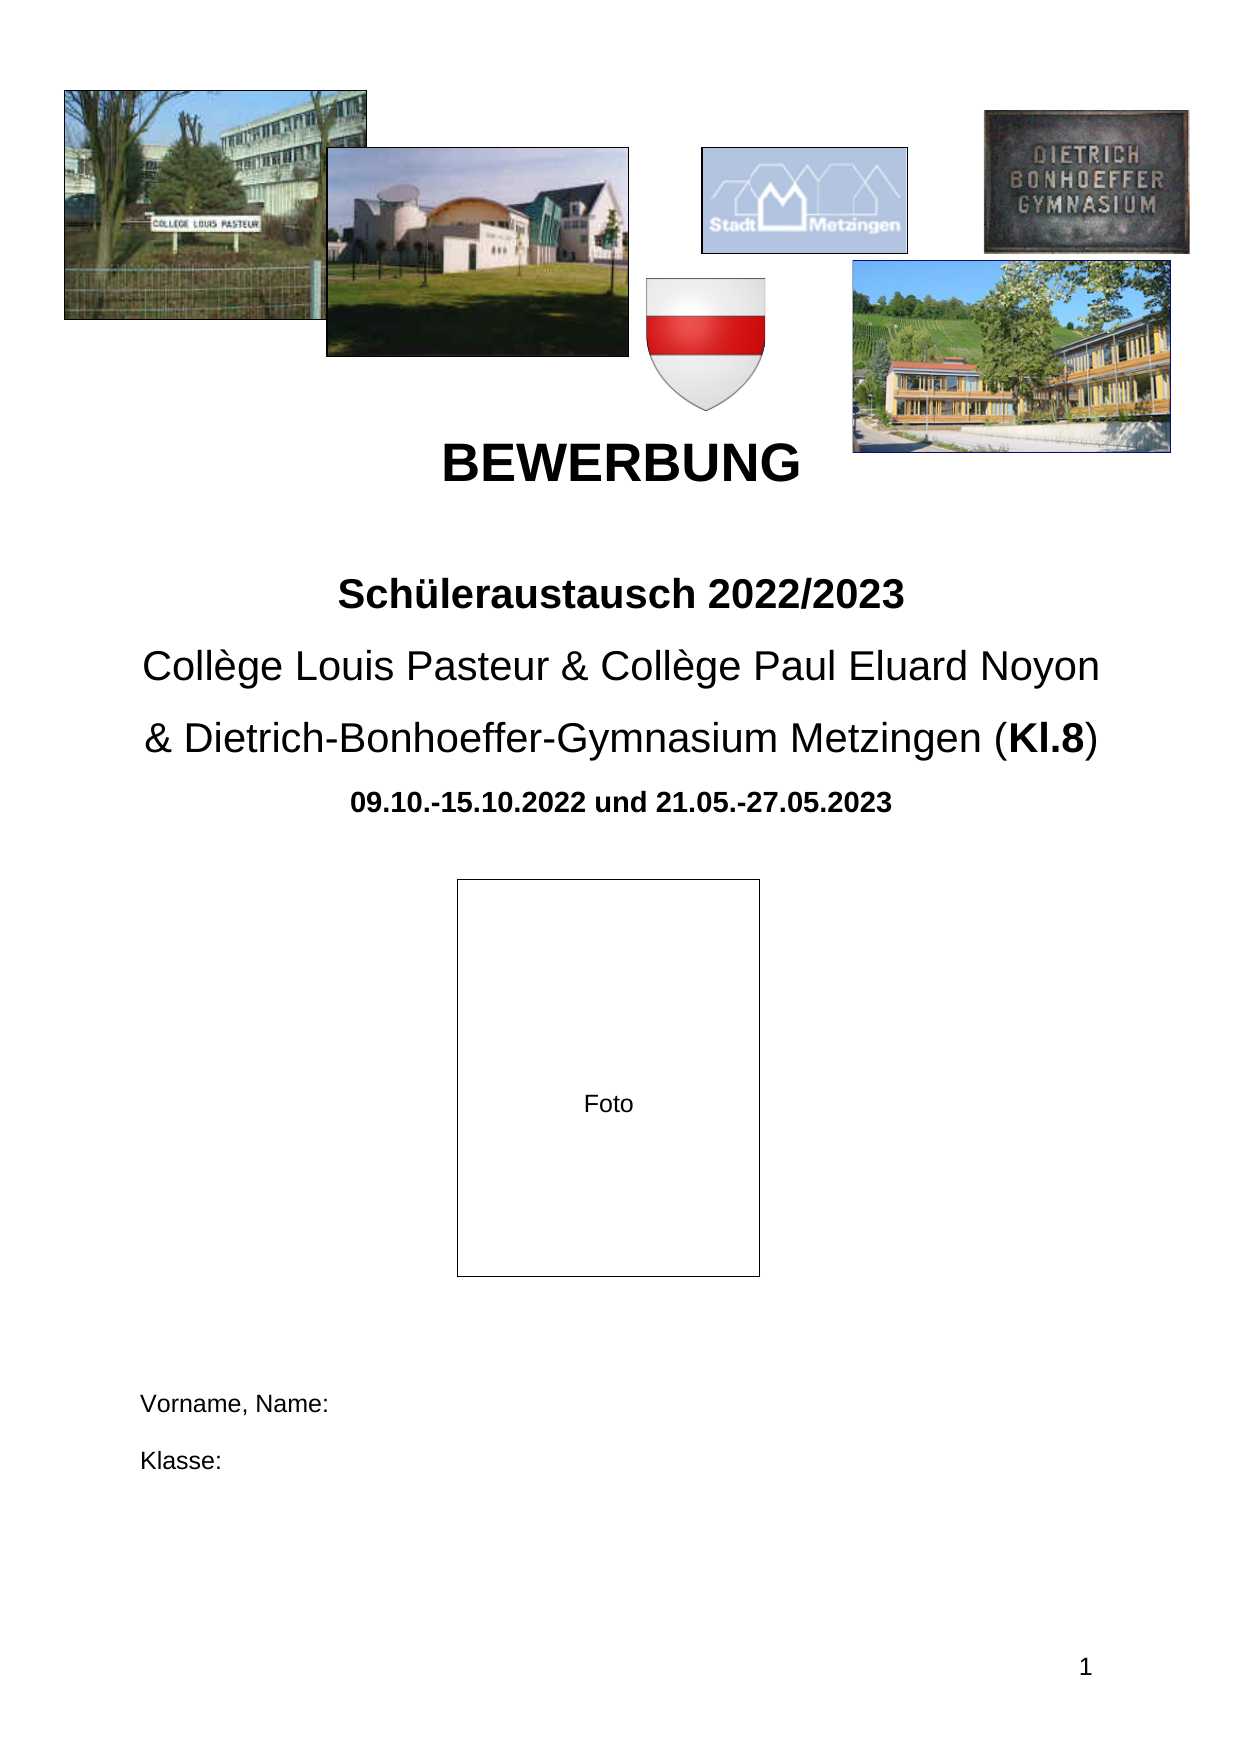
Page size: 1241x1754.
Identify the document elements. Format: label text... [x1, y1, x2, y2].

text Foto [474, 1089, 744, 1118]
picture [328, 148, 628, 356]
picture [983, 110, 1190, 254]
picture [852, 260, 1171, 453]
text Klasse: [140, 1446, 1102, 1475]
subtitle Schüleraustausch 2022/2023 [140, 569, 1102, 617]
picture [65, 91, 366, 319]
picture [703, 148, 907, 253]
text Collège Louis Pasteur & Collège Paul Eluard Noyon [140, 641, 1102, 689]
text 09.10.-15.10.2022 und 21.05.-27.05.2023 [140, 785, 1102, 818]
text Vorname, Name: [140, 1389, 1102, 1417]
subtitle BEWERBUNG [140, 430, 1102, 493]
text & Dietrich-Bonhoeffer-Gymnasium Metzingen (Kl.8) [140, 713, 1102, 761]
picture [646, 278, 766, 411]
